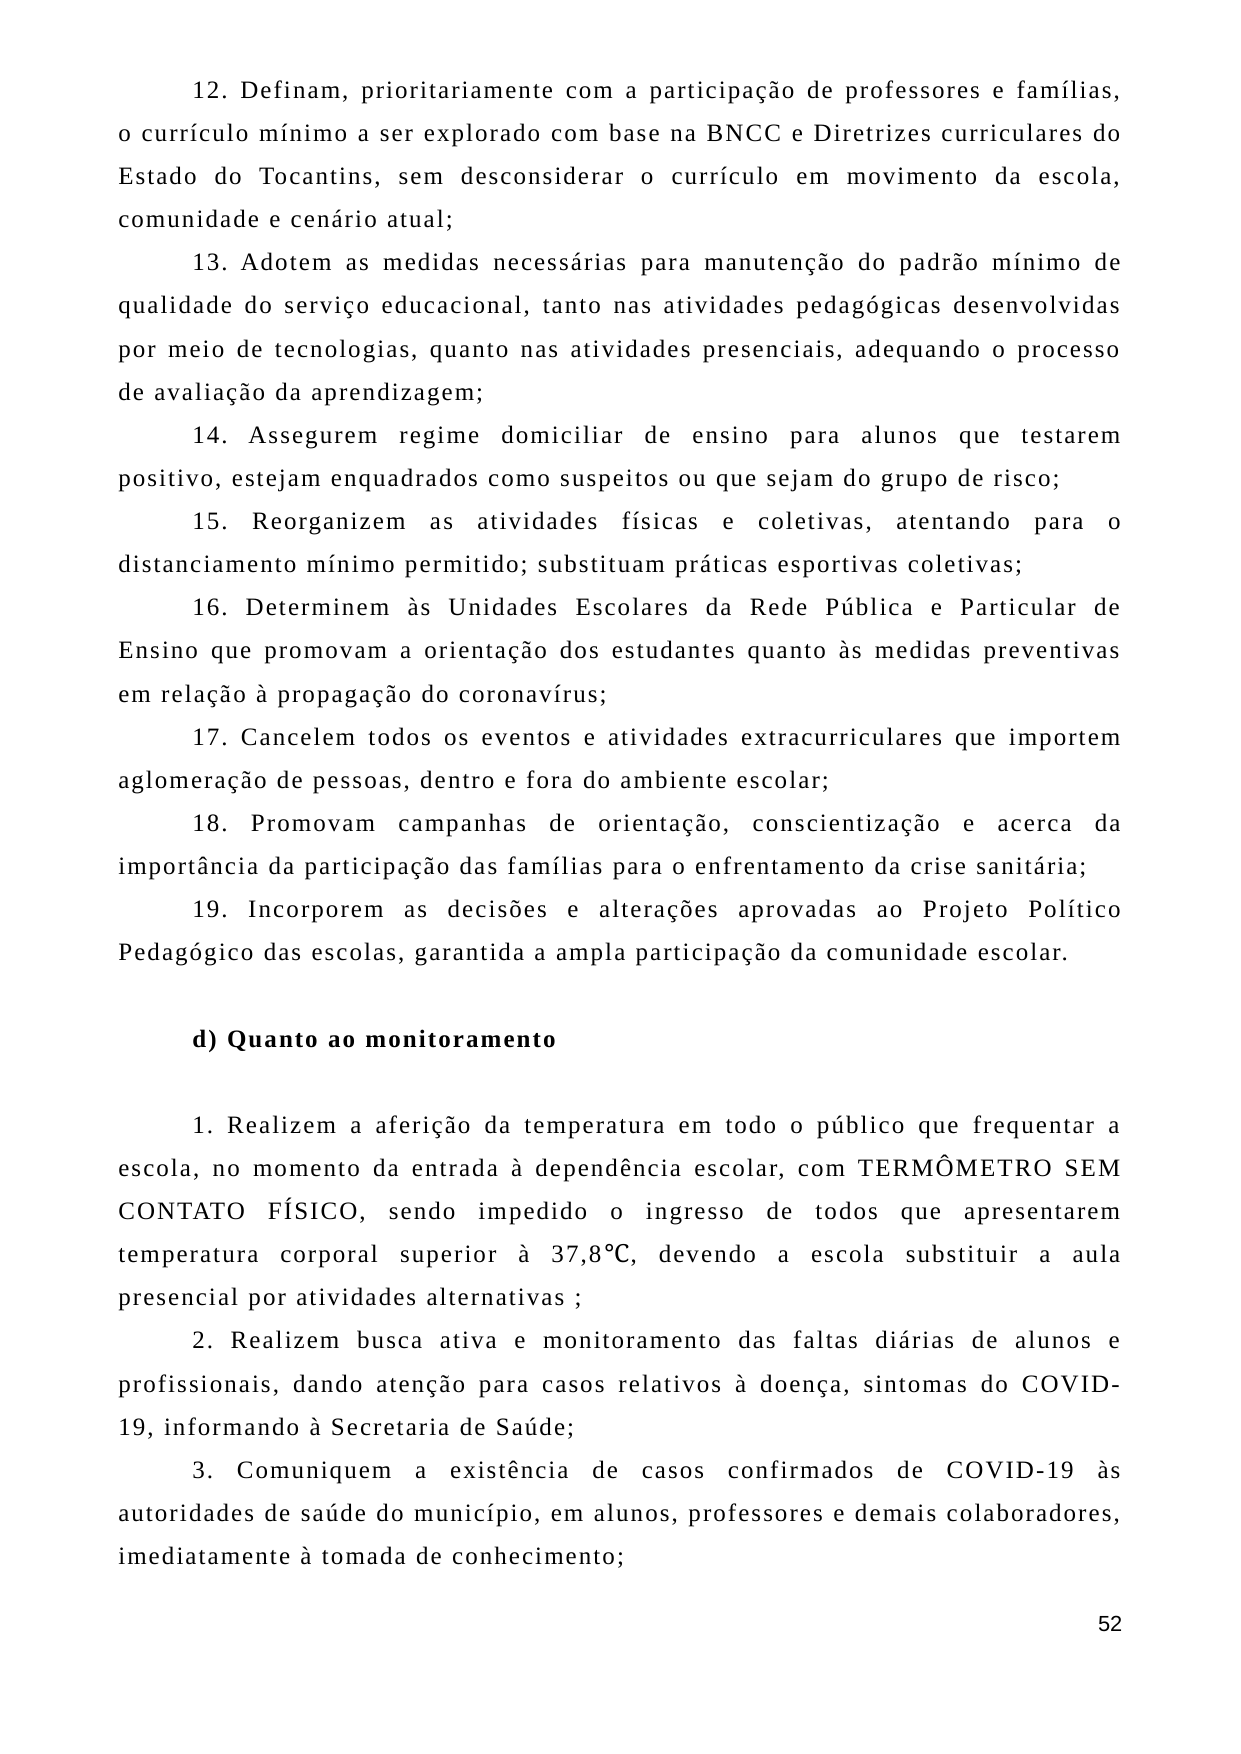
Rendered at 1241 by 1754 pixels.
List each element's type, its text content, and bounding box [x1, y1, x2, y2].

text 13. Adotem as medidas necessárias para manutenção do padrão mínimo de qualidade do serviço educacional, tanto nas atividades pedagógicas desenvolvidas por meio de tecnologias, quanto nas atividades presenciais, adequando o processo de avaliação da aprendizagem; [118, 247, 1122, 406]
text 3. Comuniquem a existência de casos confirmados de COVID-19 às autoridades de saúde do município, em alunos, professores e demais colaboradores, imediatamente à tomada de conhecimento; [118, 1455, 1122, 1570]
text 18. Promovam campanhas de orientação, conscientização e acerca da importância da participação das famílias para o enfrentamento da crise sanitária; [118, 808, 1122, 880]
text 16. Determinem às Unidades Escolares da Rede Pública e Particular de Ensino que promovam a orientação dos estudantes quanto às medidas preventivas em relação à propagação do coronavírus; [118, 592, 1122, 707]
text 17. Cancelem todos os eventos e atividades extracurriculares que importem aglomeração de pessoas, dentro e fora do ambiente escolar; [118, 722, 1122, 794]
text 1. Realizem a aferição da temperatura em todo o público que frequentar a escola, no momento da entrada à dependência escolar, com TERMÔMETRO SEM CONTATO FÍSICO, sendo impedido o ingresso de todos que apresentarem temperatura corporal superior à 37,8℃, devendo a escola substituir a aula presencial por atividades alternativas ; [118, 1110, 1122, 1311]
text 14. Assegurem regime domiciliar de ensino para alunos que testarem positivo, estejam enquadrados como suspeitos ou que sejam do grupo de risco; [118, 420, 1122, 492]
text 2. Realizem busca ativa e monitoramento das faltas diárias de alunos e profissionais, dando atenção para casos relativos à doença, sintomas do COVID-19, informando à Secretaria de Saúde; [118, 1326, 1122, 1441]
text 15. Reorganizem as atividades físicas e coletivas, atentando para o distanciamento mínimo permitido; substituam práticas esportivas coletivas; [118, 506, 1122, 578]
text 19. Incorporem as decisões e alterações aprovadas ao Projeto Político Pedagógico das escolas, garantida a ampla participação da comunidade escolar. [118, 894, 1122, 966]
text d) Quanto ao monitoramento [118, 1024, 1122, 1052]
text 12. Definam, prioritariamente com a participação de professores e famílias, o currículo mínimo a ser explorado com base na BNCC e Diretrizes curriculares do Estado do Tocantins, sem desconsiderar o currículo em movimento da escola, comunidade e cenário atual; [118, 75, 1122, 233]
